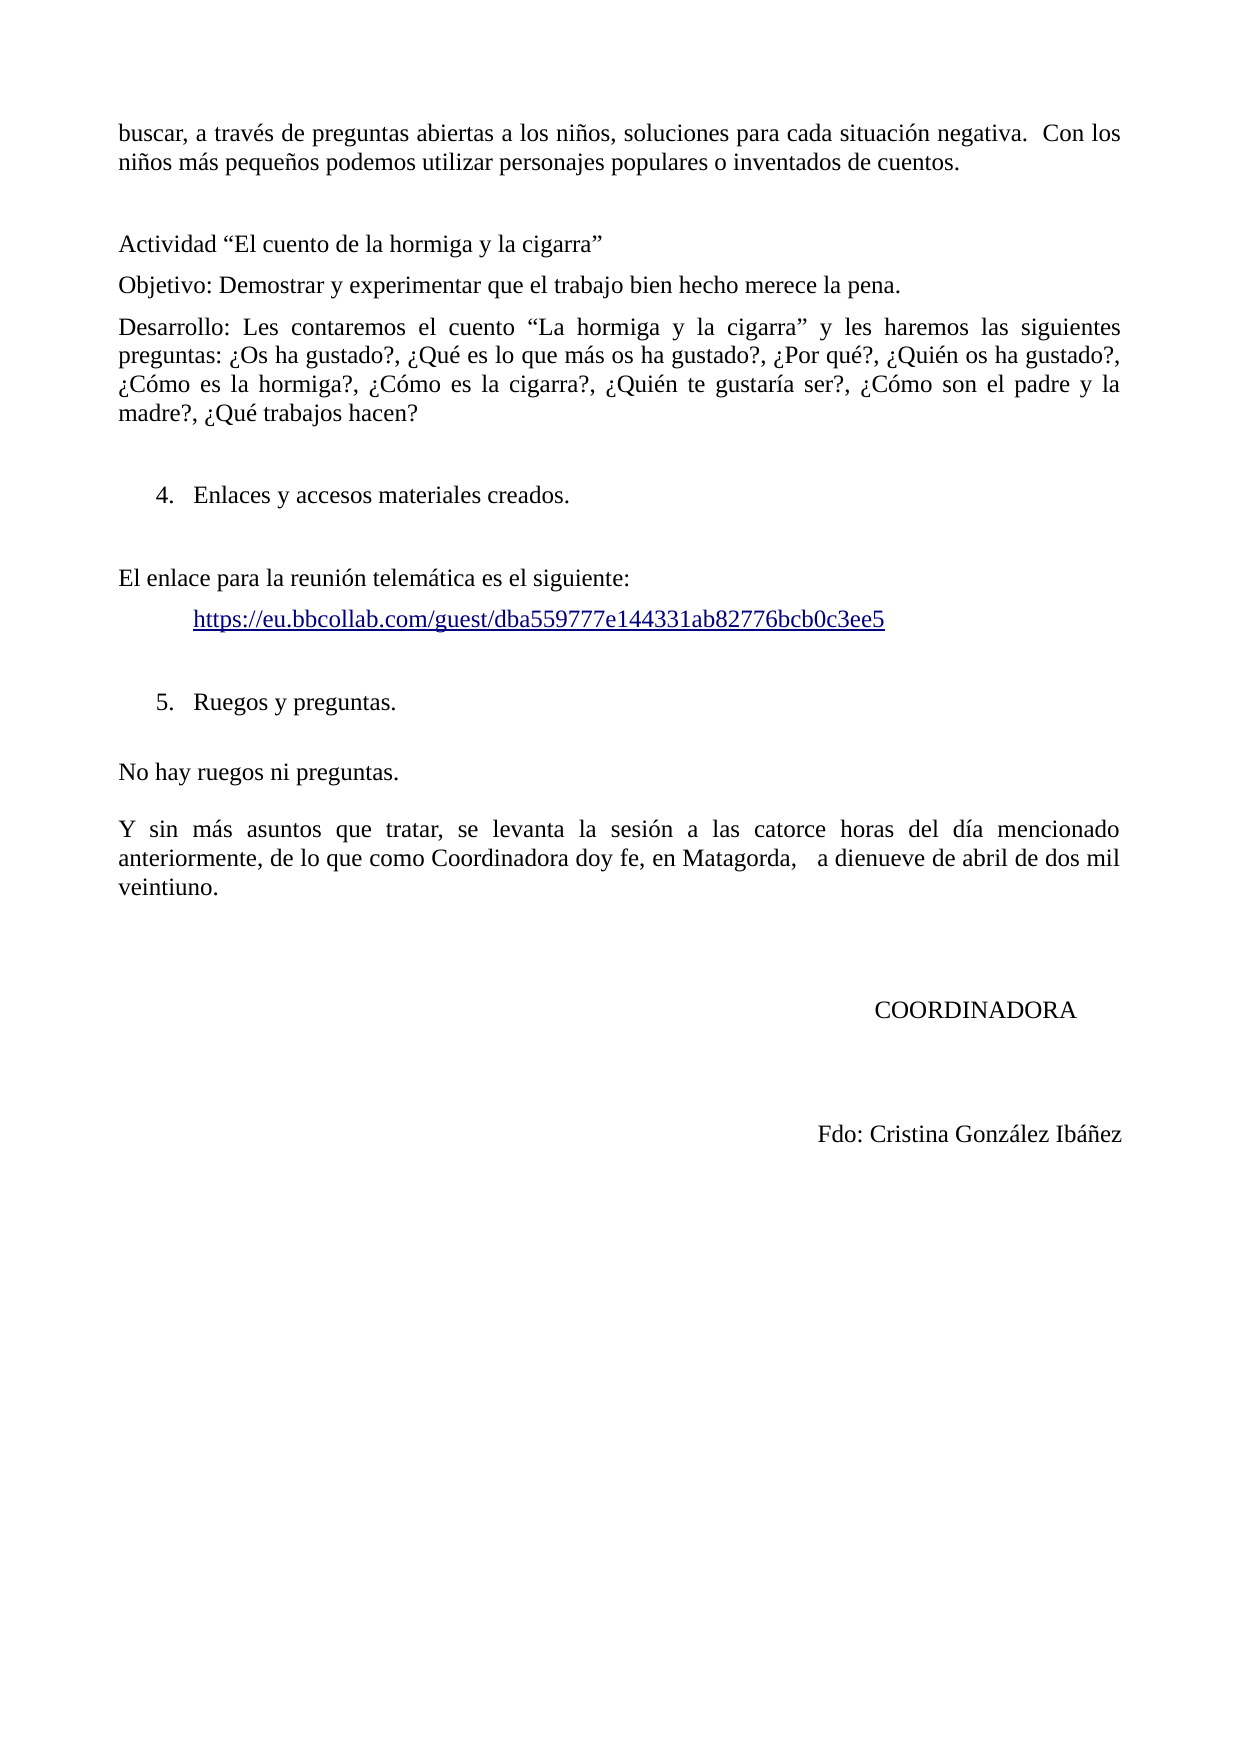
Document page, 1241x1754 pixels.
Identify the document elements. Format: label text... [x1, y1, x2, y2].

text Fdo: Cristina González Ibáñez [118, 1119, 1122, 1148]
text Y sin más asuntos que tratar, se levanta la sesión a las catorce horas del día mencionado anteriormente, de lo que como Coordinadora doy fe, en Matagorda, a dienueve de abril de dos mil veintiuno. [118, 814, 1122, 901]
list Enlaces y accesos materiales creados. [156, 481, 1122, 509]
text buscar, a través de preguntas abiertas a los niños, soluciones para cada situación negativa. Con los niños más pequeños podemos utilizar personajes populares o inventados de cuentos. [118, 118, 1122, 176]
text COORDINADORA [118, 996, 1122, 1024]
text Desarrollo: Les contaremos el cuento “La hormiga y la cigarra” y les haremos las siguientes preguntas: ¿Os ha gustado?, ¿Qué es lo que más os ha gustado?, ¿Por qué?, ¿Quién os ha gustado?, ¿Cómo es la hormiga?, ¿Cómo es la cigarra?, ¿Quién te gustaría ser?, ¿Cómo son el padre y la madre?, ¿Qué trabajos hacen? [118, 312, 1122, 427]
text https://eu.bbcollab.com/guest/dba559777e144331ab82776bcb0c3ee5 [193, 604, 1122, 633]
text No hay ruegos ni preguntas. [118, 757, 1122, 786]
text El enlace para la reunión telemática es el siguiente: [118, 563, 1122, 592]
text Actividad “El cuento de la hormiga y la cigarra” [118, 229, 1122, 258]
list Ruegos y preguntas. [156, 687, 1122, 716]
text Objetivo: Demostrar y experimentar que el trabajo bien hecho merece la pena. [118, 271, 1122, 299]
